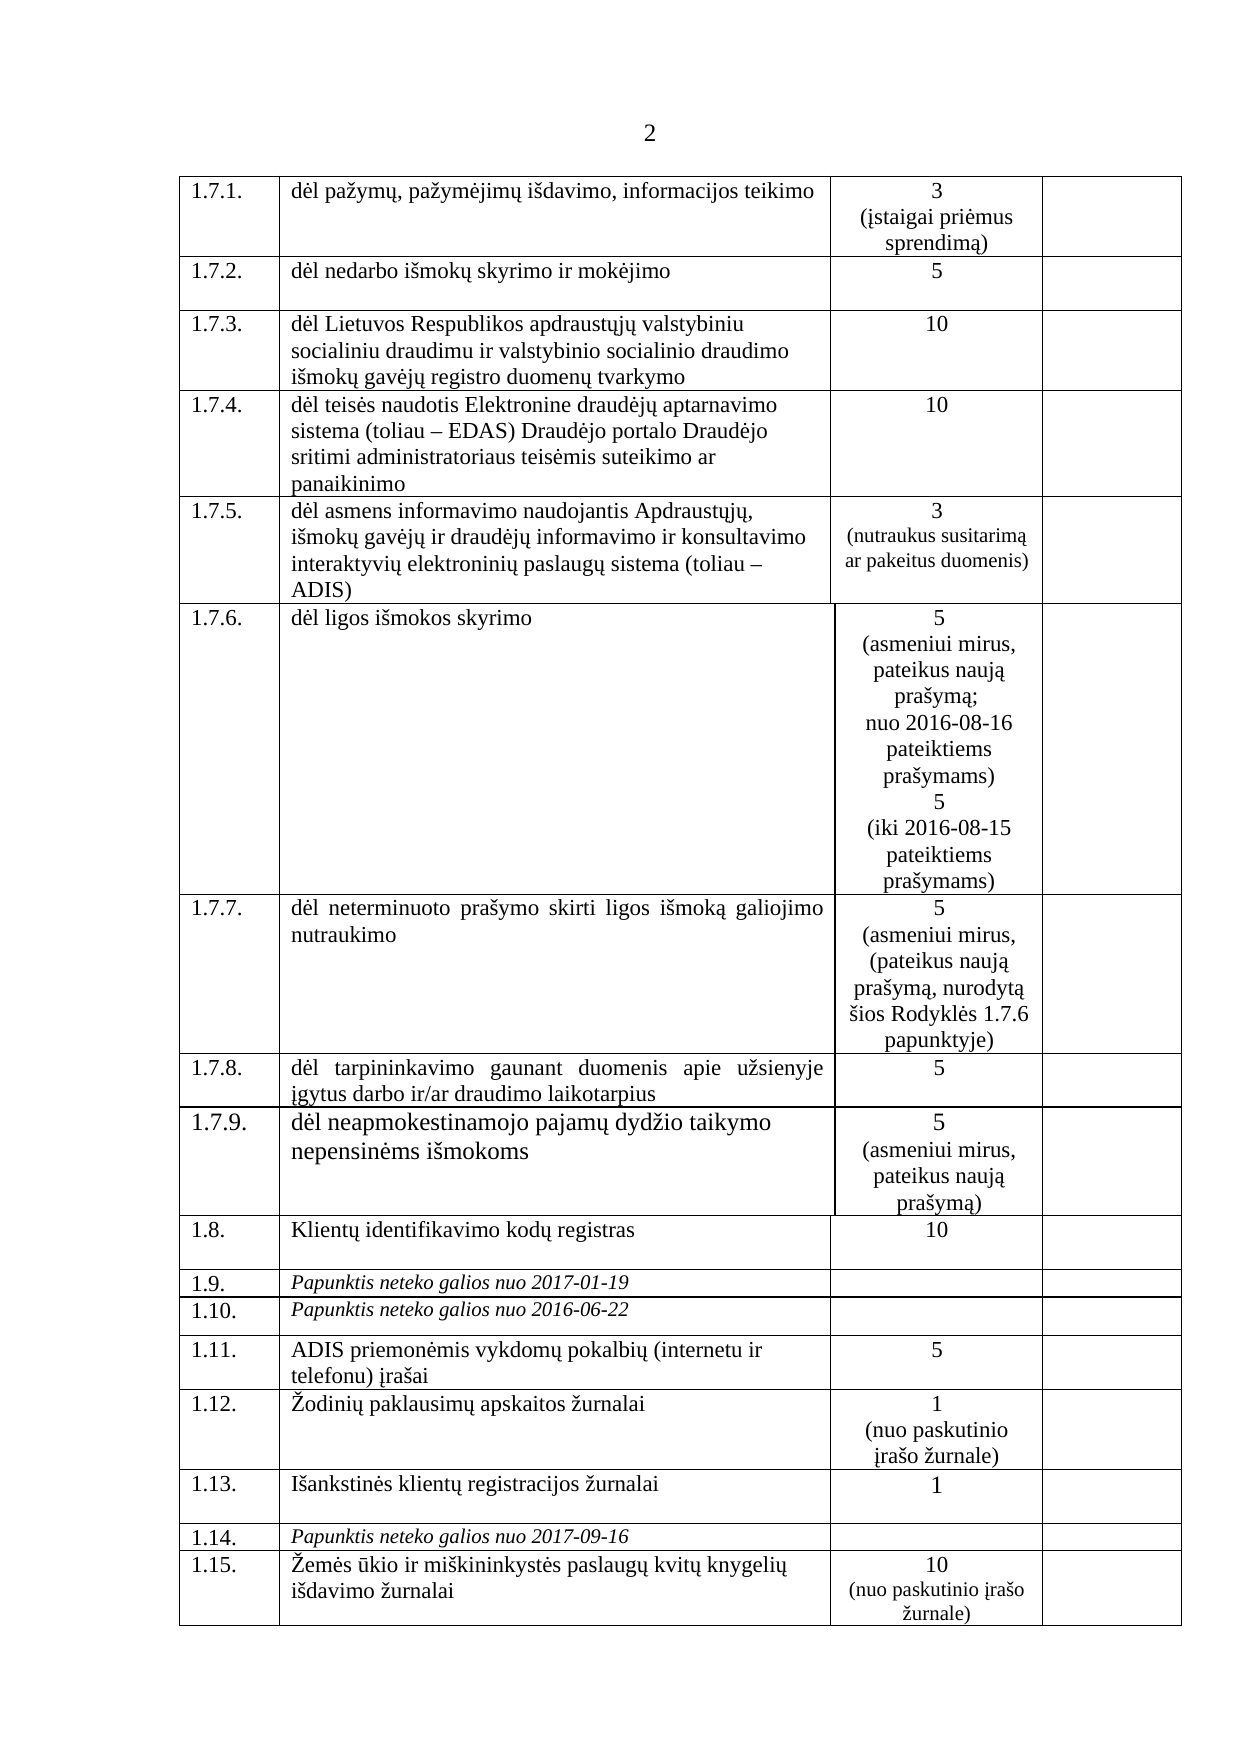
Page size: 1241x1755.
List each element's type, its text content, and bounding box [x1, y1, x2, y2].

table_cell [174, 1523, 179, 1550]
table_cell dėl Lietuvos Respublikos apdraustųjų valstybiniu socialiniu draudimu ir valstybinio socialinio draudimo išmokų gavėjų registro duomenų tvarkymo [280, 311, 830, 389]
table_cell dėl nedarbo išmokų skyrimo ir mokėjimo [280, 257, 830, 309]
table_cell 1.10. [180, 1298, 279, 1335]
table_cell 1.13. [180, 1470, 279, 1522]
table_cell 10 (nuo paskutinio įrašo žurnale) [831, 1551, 1042, 1625]
table_cell 1.7.3. [180, 311, 279, 389]
table_cell [1043, 604, 1181, 893]
table_cell 3 (įstaigai priėmus sprendimą) [831, 177, 1042, 256]
table_cell [1043, 1054, 1181, 1106]
table_cell 1.12. [180, 1390, 279, 1469]
table_cell [1043, 391, 1181, 496]
table_cell [1043, 177, 1181, 256]
table_cell 1.8. [180, 1216, 279, 1269]
table_cell Papunktis neteko galios nuo 2016-06-22 [280, 1298, 830, 1335]
table_cell 5 (asmeniui mirus, pateikus naują prašymą; nuo 2016-08-16 pateiktiems prašymams) 5 (iki 2016-08-15 pateiktiems prašymams) [836, 604, 1042, 893]
table_cell Klientų identifikavimo kodų registras [280, 1216, 830, 1269]
table_cell 10 [831, 1216, 1042, 1269]
table_cell [1043, 1216, 1181, 1269]
table_cell [174, 1053, 179, 1106]
table_cell [1043, 1108, 1181, 1215]
table_cell dėl tarpininkavimo gaunant duomenis apie užsienyje įgytus darbo ir/ar draudimo laikotarpius [280, 1054, 834, 1106]
table_cell Žemės ūkio ir miškininkystės paslaugų kvitų knygelių išdavimo žurnalai [280, 1551, 830, 1625]
table_cell [1043, 497, 1181, 602]
table_cell [174, 603, 179, 893]
table_cell dėl ligos išmokos skyrimo [280, 604, 834, 893]
table_cell Išankstinės klientų registracijos žurnalai [280, 1470, 830, 1522]
table_cell dėl neapmokestinamojo pajamų dydžio taikymo nepensinėms išmokoms [280, 1108, 834, 1215]
table_cell 1.7.9. [180, 1108, 279, 1215]
table_cell [174, 1106, 179, 1215]
table_cell [1043, 1390, 1181, 1469]
table_cell [174, 1215, 179, 1269]
table_cell dėl neterminuoto prašymo skirti ligos išmoką galiojimo nutraukimo [280, 895, 834, 1053]
table_cell [174, 1335, 179, 1389]
table_cell [831, 1270, 1042, 1296]
table_cell dėl pažymų, pažymėjimų išdavimo, informacijos teikimo [280, 177, 830, 256]
table_cell 1.7.4. [180, 391, 279, 496]
table_cell Papunktis neteko galios nuo 2017-09-16 [280, 1524, 830, 1550]
table_cell [174, 1296, 179, 1335]
table_cell 3 (nutraukus susitarimą ar pakeitus duomenis) [831, 497, 1042, 602]
table_cell 1.7.7. [180, 895, 279, 1053]
table_cell [1043, 311, 1181, 389]
table_cell [1043, 895, 1181, 1053]
table_cell [174, 256, 179, 309]
table_cell [174, 310, 179, 389]
table_cell 5 [831, 1336, 1042, 1389]
table_cell 1.14. [180, 1524, 279, 1550]
table_cell Žodinių paklausimų apskaitos žurnalai [280, 1390, 830, 1469]
table_cell 1 [831, 1470, 1042, 1522]
table_cell dėl teisės naudotis Elektronine draudėjų aptarnavimo sistema (toliau – EDAS) Draudėjo portalo Draudėjo sritimi administratoriaus teisėmis suteikimo ar panaikinimo [280, 391, 830, 496]
table_cell [174, 1550, 179, 1625]
table_cell 1.9. [180, 1270, 279, 1296]
table_cell 1.11. [180, 1336, 279, 1389]
table_cell [1043, 1336, 1181, 1389]
table_cell [174, 496, 179, 602]
table_cell [174, 1469, 179, 1522]
table_cell [1043, 1470, 1181, 1522]
table_cell ADIS priemonėmis vykdomų pokalbių (internetu ir telefonu) įrašai [280, 1336, 830, 1389]
table_cell 10 [831, 311, 1042, 389]
table_cell [1043, 1524, 1181, 1550]
table_cell 1.7.6. [180, 604, 279, 893]
table_cell 1.7.5. [180, 497, 279, 602]
table_cell [174, 176, 179, 256]
table_cell 1.15. [180, 1551, 279, 1625]
table_cell [174, 390, 179, 496]
table_cell 1.7.8. [180, 1054, 279, 1106]
table_cell 5 [831, 257, 1042, 309]
table_cell 1 (nuo paskutinio įrašo žurnale) [831, 1390, 1042, 1469]
table_cell [174, 1389, 179, 1469]
table_cell [174, 894, 179, 1053]
table_cell dėl asmens informavimo naudojantis Apdraustųjų, išmokų gavėjų ir draudėjų informavimo ir konsultavimo interaktyvių elektroninių paslaugų sistema (toliau – ADIS) [280, 497, 830, 602]
table_cell 10 [831, 391, 1042, 496]
table_cell [1043, 257, 1181, 309]
table_cell [831, 1298, 1042, 1335]
table_cell [1043, 1298, 1181, 1335]
table_cell Papunktis neteko galios nuo 2017-01-19 [280, 1270, 830, 1296]
table_cell 1.7.1. [180, 177, 279, 256]
table_cell 5 (asmeniui mirus, pateikus naują prašymą) [836, 1108, 1042, 1215]
table_cell 5 [836, 1054, 1042, 1106]
table_cell [1043, 1551, 1181, 1625]
table_cell [1043, 1270, 1181, 1296]
table_cell [174, 1269, 179, 1296]
table_cell 1.7.2. [180, 257, 279, 309]
table_cell [831, 1524, 1042, 1550]
table_cell 5 (asmeniui mirus, (pateikus naują prašymą, nurodytą šios Rodyklės 1.7.6 papunktyje) [836, 895, 1042, 1053]
